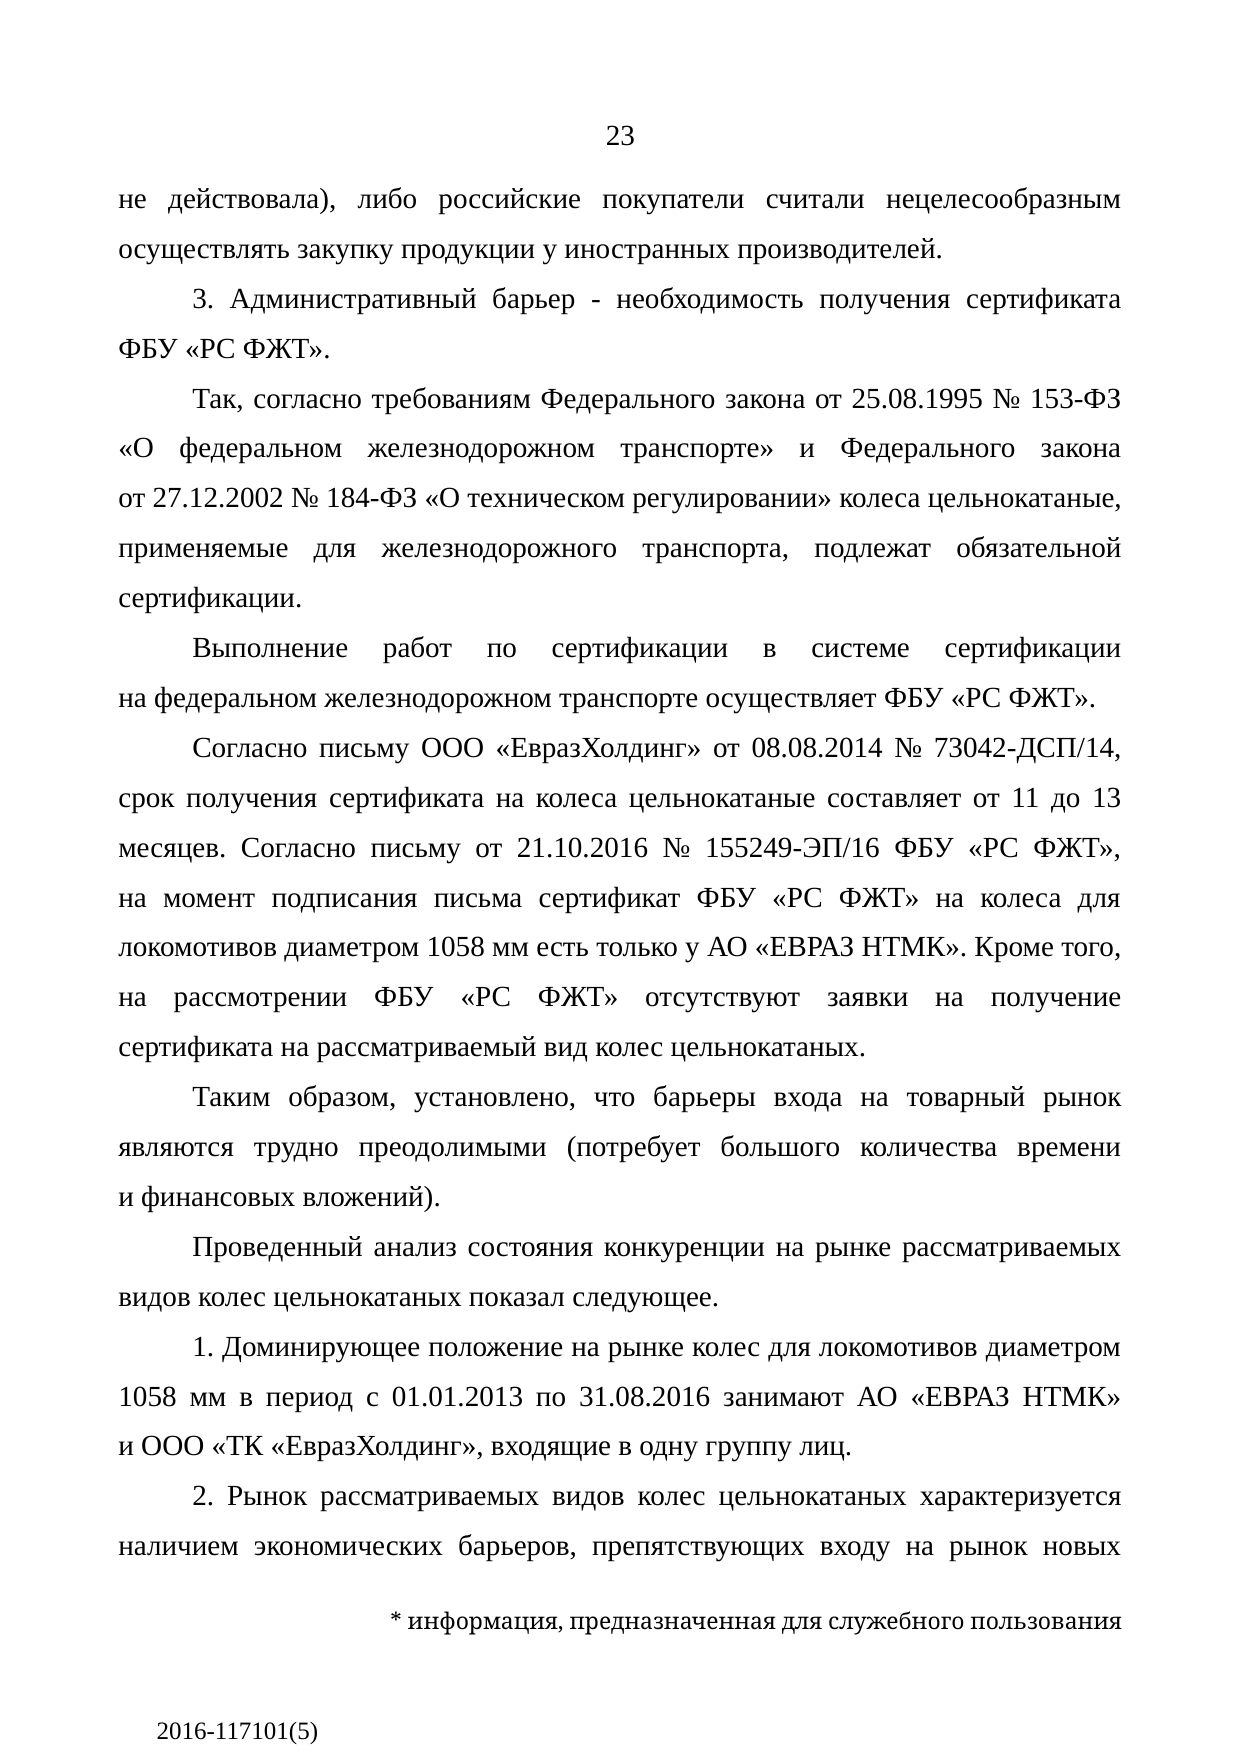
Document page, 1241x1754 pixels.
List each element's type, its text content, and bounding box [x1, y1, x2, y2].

text 3. Административный барьер - необходимость получения сертификата ФБУ «РС ФЖТ». [118, 281, 1122, 364]
text Выполнение работ по сертификации в системе сертификации на федеральном железнодорожном транспорте осуществляет ФБУ «РС ФЖТ». [118, 630, 1122, 714]
text Таким образом, установлено, что барьеры входа на товарный рынок являются трудно преодолимыми (потребует большого количества времени и финансовых вложений). [118, 1079, 1122, 1213]
text Проведенный анализ состояния конкуренции на рынке рассматриваемых видов колес цельнокатаных показал следующее. [118, 1229, 1122, 1312]
text Согласно письму ООО «ЕвразХолдинг» от 08.08.2014 № 73042-ДСП/14, срок получения сертификата на колеса цельнокатаные составляет от 11 до 13 месяцев. Согласно письму от 21.10.2016 № 155249-ЭП/16 ФБУ «РС ФЖТ», на момент подписания письма сертификат ФБУ «РС ФЖТ» на колеса для локомотивов диаметром 1058 мм есть только у АО «ЕВРАЗ НТМК». Кроме того, на рассмотрении ФБУ «РС ФЖТ» отсутствуют заявки на получение сертификата на рассматриваемый вид колес цельнокатаных. [118, 730, 1122, 1063]
text не действовала), либо российские покупатели считали нецелесообразным осуществлять закупку продукции у иностранных производителей. [118, 181, 1122, 264]
text 2. Рынок рассматриваемых видов колес цельнокатаных характеризуется наличием экономических барьеров, препятствующих входу на рынок новых [118, 1478, 1122, 1562]
text Так, согласно требованиям Федерального закона от 25.08.1995 № 153-ФЗ «О федеральном железнодорожном транспорте» и Федерального закона от 27.12.2002 № 184-ФЗ «О техническом регулировании» колеса цельнокатаные, применяемые для железнодорожного транспорта, подлежат обязательной сертификации. [118, 381, 1122, 614]
text 1. Доминирующее положение на рынке колес для локомотивов диаметром 1058 мм в период с 01.01.2013 по 31.08.2016 занимают АО «ЕВРАЗ НТМК» и ООО «ТК «ЕвразХолдинг», входящие в одну группу лиц. [118, 1329, 1122, 1462]
